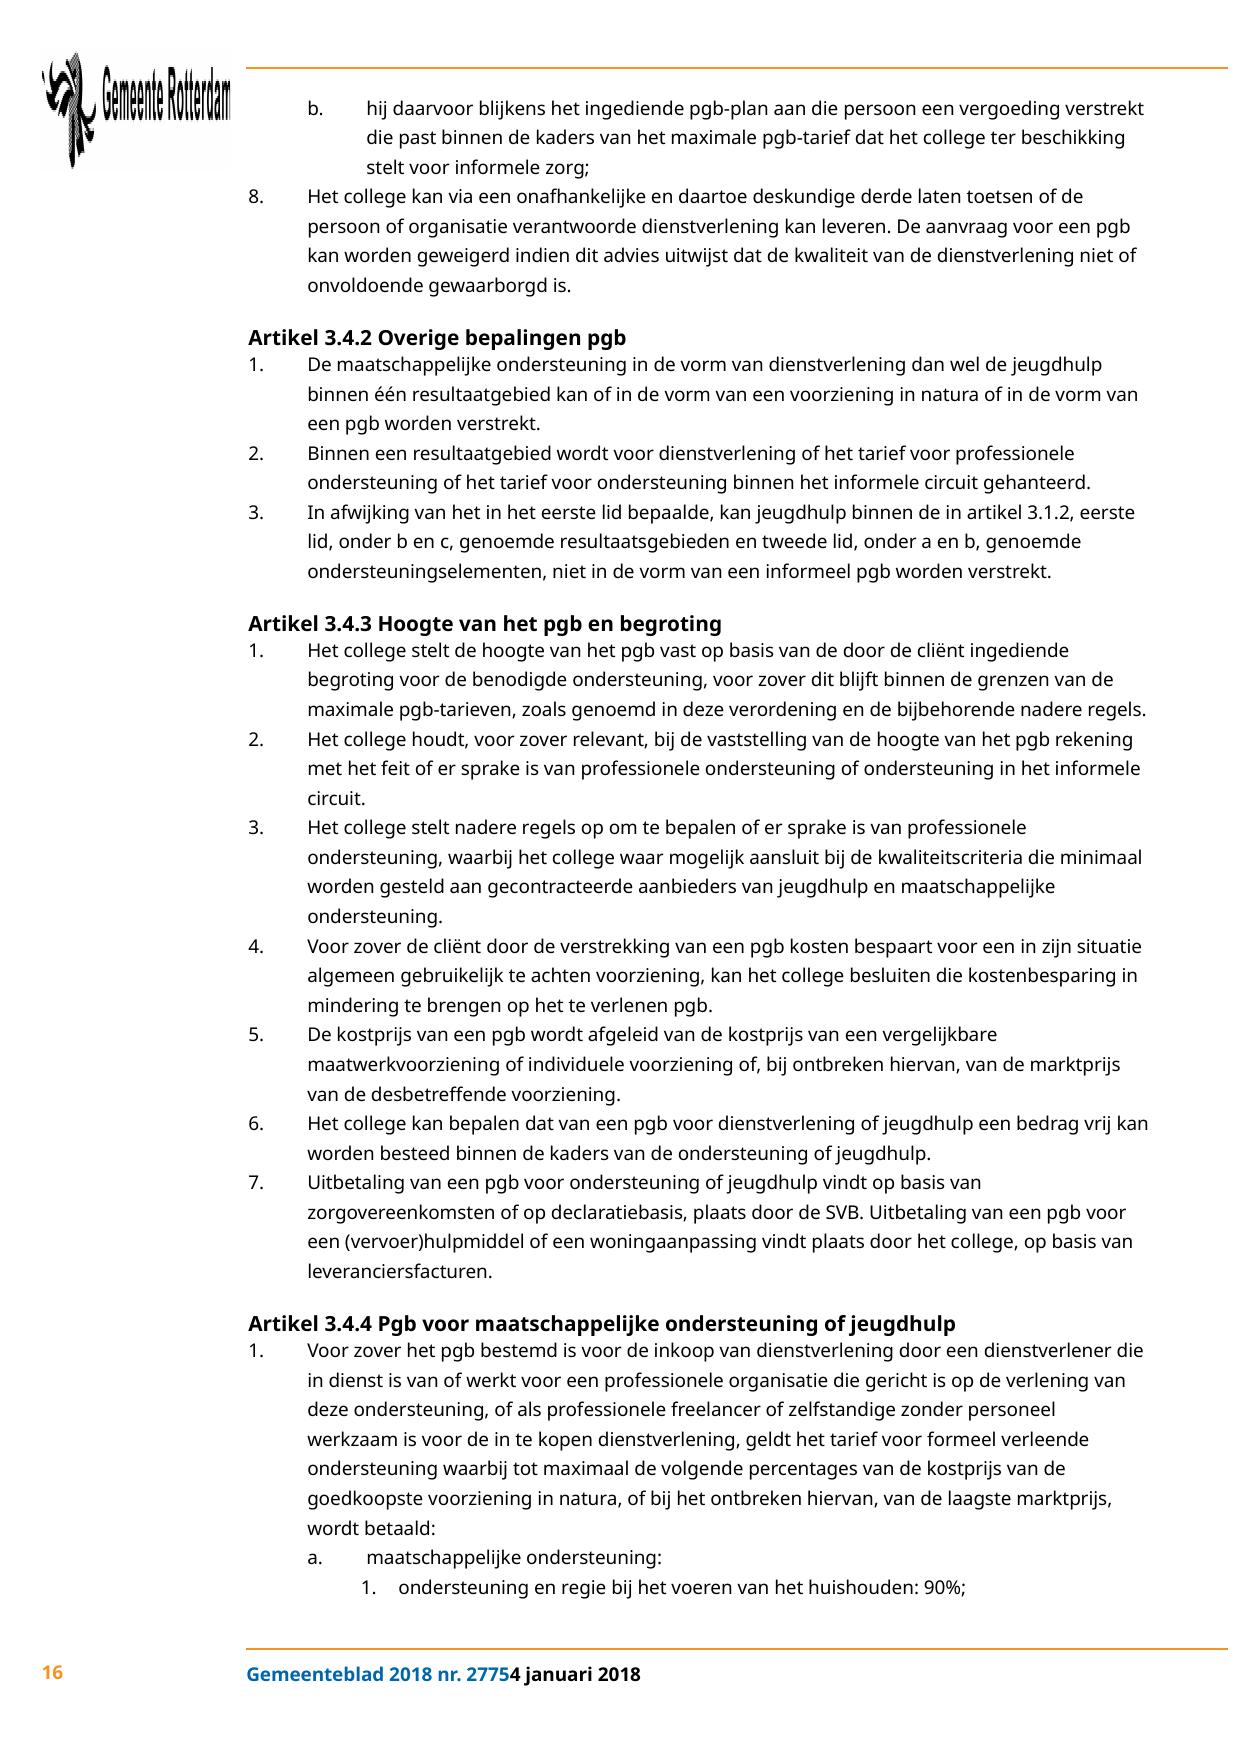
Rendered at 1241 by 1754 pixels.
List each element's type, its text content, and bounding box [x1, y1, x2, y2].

list Binnen een resultaatgebied wordt voor dienstverlening of het tarief voor professionele ondersteuning of het tarief voor ondersteuning binnen het informele circuit gehanteerd. [248, 440, 1152, 495]
list Het college kan via een onafhankelijke en daartoe deskundige derde laten toetsen of de persoon of organisatie verantwoorde dienstverlening kan leveren. De aanvraag voor een pgb kan worden geweigerd indien dit advies uitwijst dat de kwaliteit van de dienstverlening niet of onvoldoende gewaarborgd is. [248, 183, 1152, 298]
text Artikel 3.4.3 Hoogte van het pgb en begroting [248, 609, 1152, 637]
list De maatschappelijke ondersteuning in de vorm van dienstverlening dan wel de jeugdhulp binnen één resultaatgebied kan of in de vorm van een voorziening in natura of in de vorm van een pgb worden verstrekt. [248, 351, 1152, 436]
text Artikel 3.4.2 Overige bepalingen pgb [248, 323, 1152, 351]
list Het college stelt de hoogte van het pgb vast op basis van de door de cliënt ingediende begroting voor de benodigde ondersteuning, voor zover dit blijft binnen de grenzen van de maximale pgb-tarieven, zoals genoemd in deze verordening en de bijbehorende nadere regels. [248, 637, 1152, 722]
list Voor zover het pgb bestemd is voor de inkoop van dienstverlening door een dienstverlener die in dienst is van of werkt voor een professionele organisatie die gericht is op de verlening van deze ondersteuning, of als professionele freelancer of zelfstandige zonder personeel werkzaam is voor de in te kopen dienstverlening, geldt het tarief voor formeel verleende ondersteuning waarbij tot maximaal de volgende percentages van de kostprijs van de goedkoopste voorziening in natura, of bij het ontbreken hiervan, van de laagste marktprijs, wordt betaald: [248, 1337, 1152, 1540]
list ondersteuning en regie bij het voeren van het huishouden: 90%; [361, 1574, 1152, 1599]
list maatschappelijke ondersteuning: [307, 1544, 1152, 1570]
list Uitbetaling van een pgb voor ondersteuning of jeugdhulp vindt op basis van zorgovereenkomsten of op declaratiebasis, plaats door de SVB. Uitbetaling van een pgb voor een (vervoer)hulpmiddel of een woningaanpassing vindt plaats door het college, op basis van leveranciersfacturen. [248, 1169, 1152, 1284]
list In afwijking van het in het eerste lid bepaalde, kan jeugdhulp binnen de in artikel 3.1.2, eerste lid, onder b en c, genoemde resultaatsgebieden en tweede lid, onder a en b, genoemde ondersteuningselementen, niet in de vorm van een informeel pgb worden verstrekt. [248, 499, 1152, 584]
list hij daarvoor blijkens het ingediende pgb-plan aan die persoon een vergoeding verstrekt die past binnen de kaders van het maximale pgb-tarief dat het college ter beschikking stelt voor informele zorg; [307, 95, 1152, 180]
picture [41, 47, 231, 172]
list Het college stelt nadere regels op om te bepalen of er sprake is van professionele ondersteuning, waarbij het college waar mogelijk aansluit bij de kwaliteitscriteria die minimaal worden gesteld aan gecontracteerde aanbieders van jeugdhulp en maatschappelijke ondersteuning. [248, 814, 1152, 929]
text Artikel 3.4.4 Pgb voor maatschappelijke ondersteuning of jeugdhulp [248, 1309, 1152, 1337]
list Het college houdt, voor zover relevant, bij de vaststelling van de hoogte van het pgb rekening met het feit of er sprake is van professionele ondersteuning of ondersteuning in het informele circuit. [248, 726, 1152, 811]
list De kostprijs van een pgb wordt afgeleid van de kostprijs van een vergelijkbare maatwerkvoorziening of individuele voorziening of, bij ontbreken hiervan, van de marktprijs van de desbetreffende voorziening. [248, 1022, 1152, 1107]
list Het college kan bepalen dat van een pgb voor dienstverlening of jeugdhulp een bedrag vrij kan worden besteed binnen de kaders van de ondersteuning of jeugdhulp. [248, 1110, 1152, 1166]
list Voor zover de cliënt door de verstrekking van een pgb kosten bespaart voor een in zijn situatie algemeen gebruikelijk te achten voorziening, kan het college besluiten die kostenbesparing in mindering te brengen op het te verlenen pgb. [248, 933, 1152, 1018]
